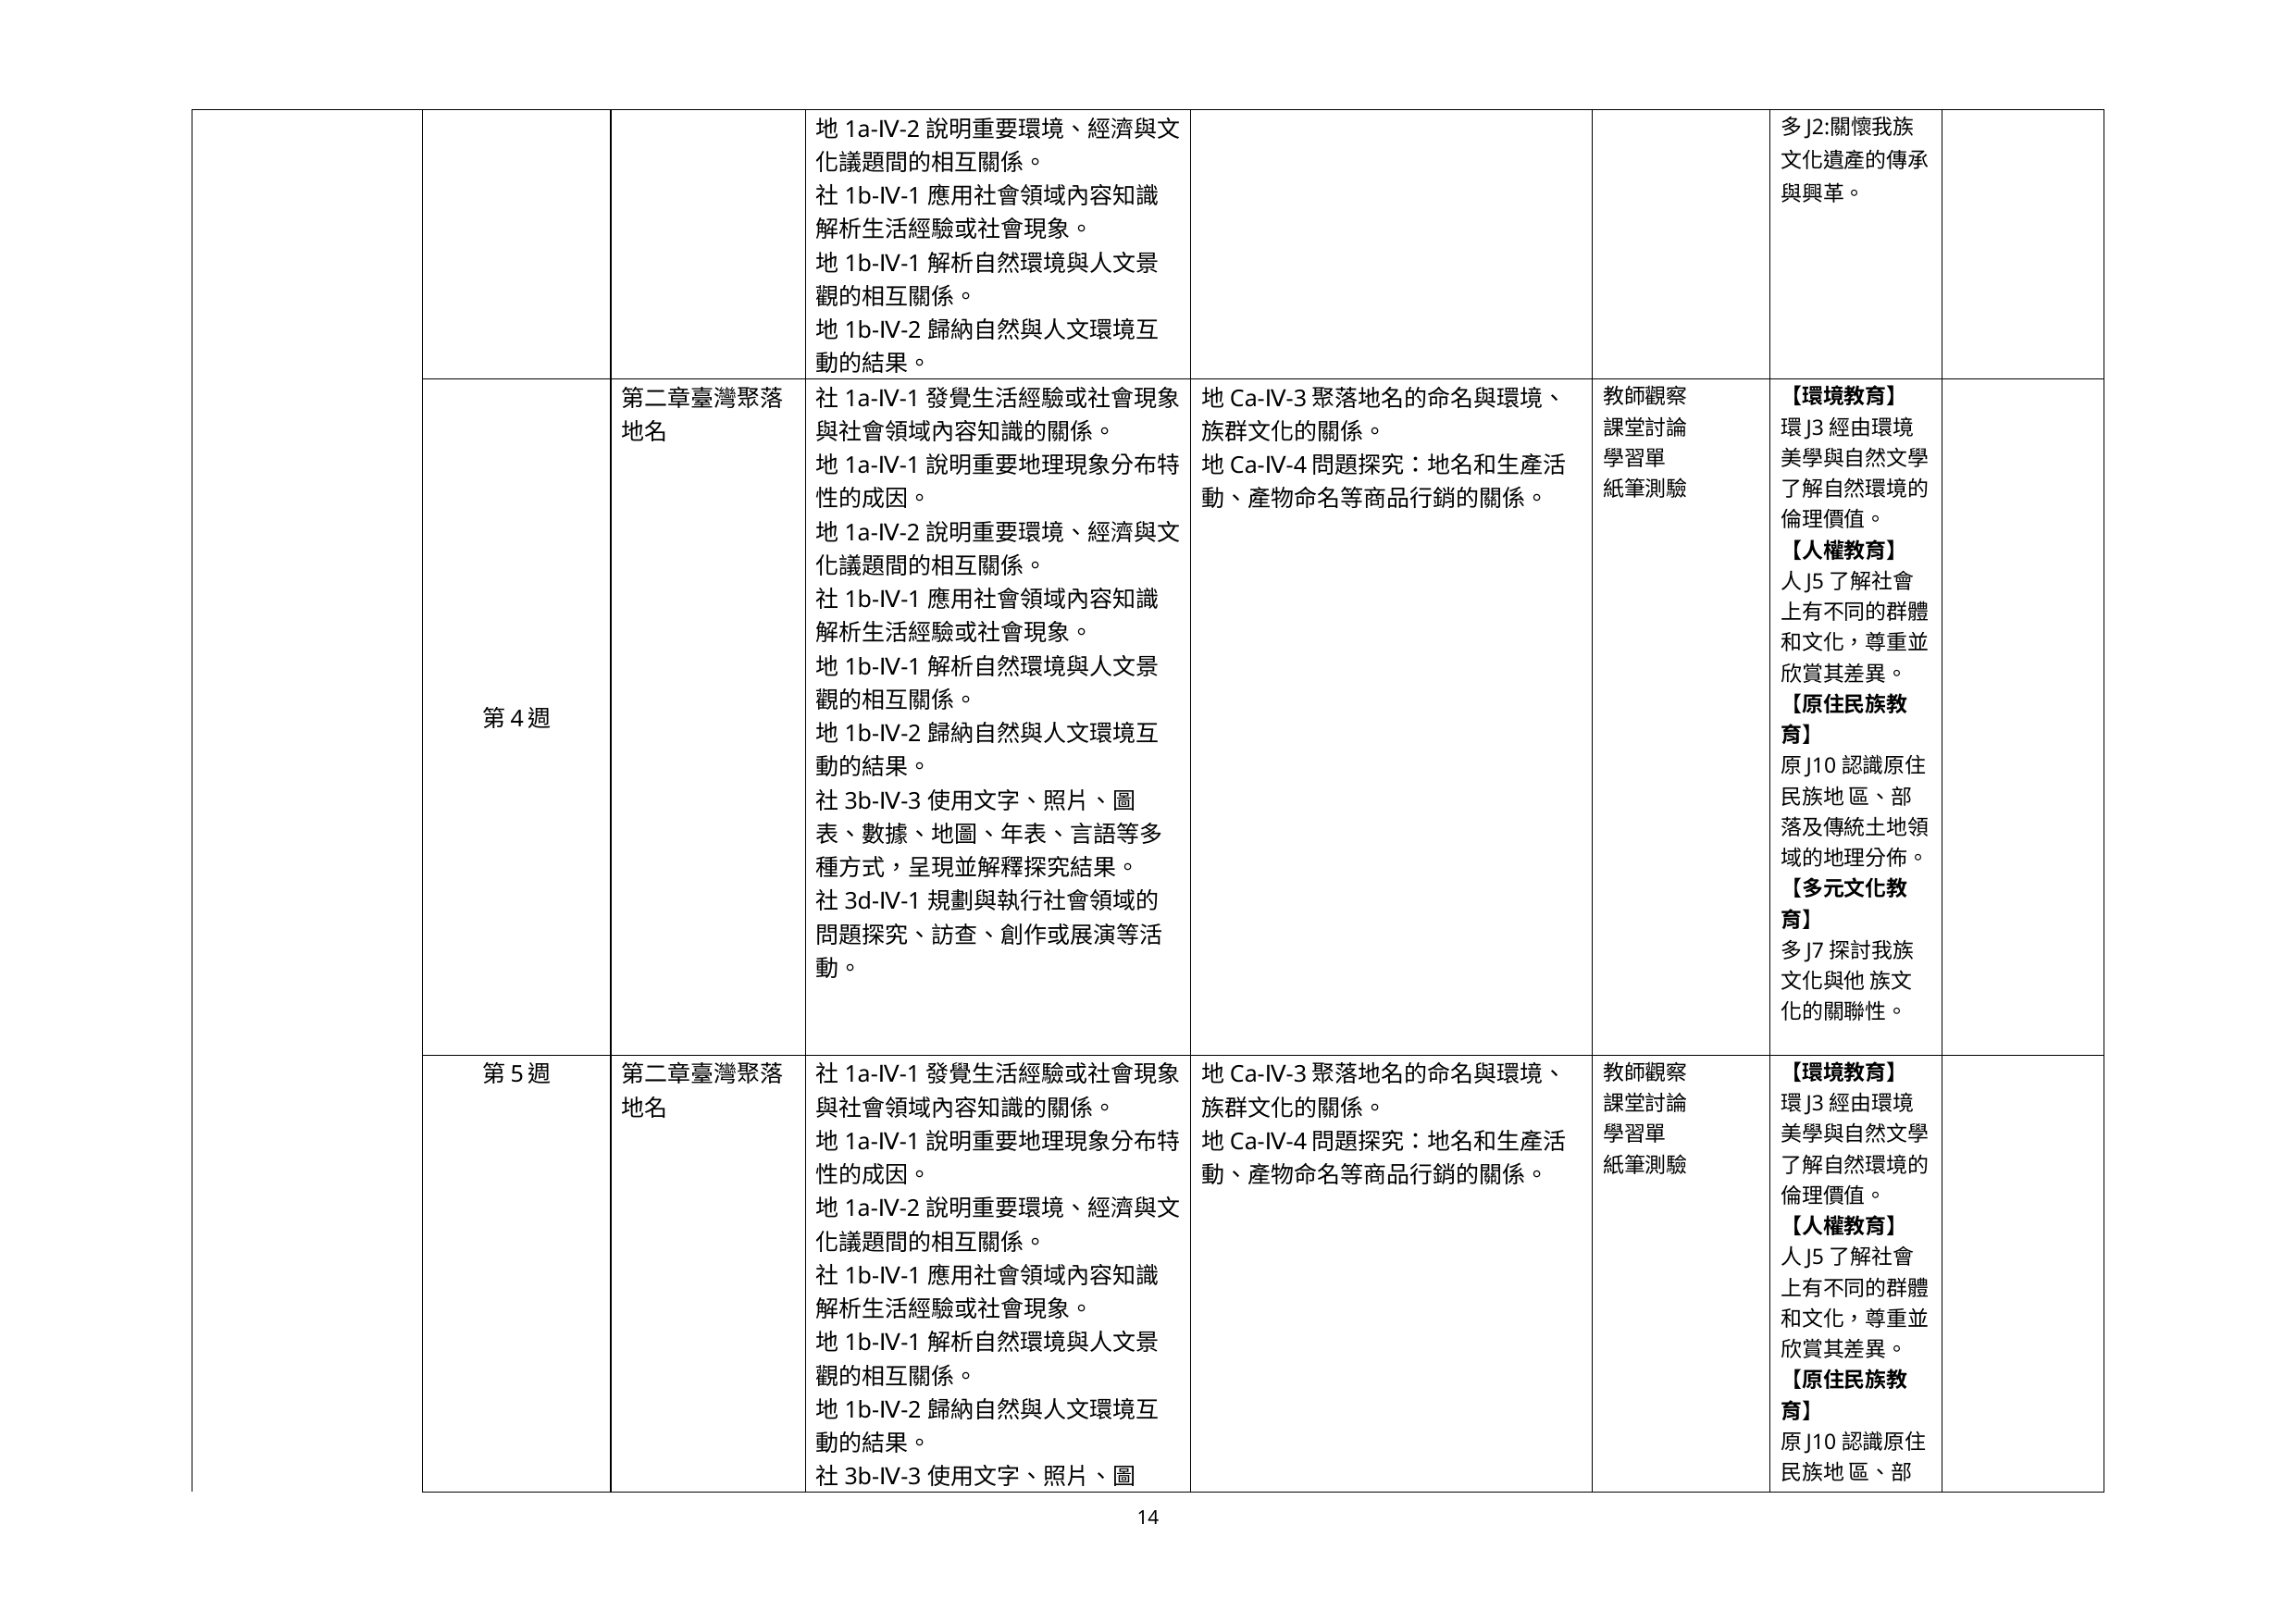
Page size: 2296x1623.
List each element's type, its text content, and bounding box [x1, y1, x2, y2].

table_cell 多J2:關懷我族文化遺產的傳承與興革。 [1770, 110, 1942, 378]
table_cell 教師觀察 課堂討論 學習單 紙筆測驗 [1593, 1056, 1769, 1492]
table_cell 第4週 [423, 379, 610, 1055]
table_cell 社 1a-Ⅳ-1 發覺生活經驗或社會現象與社會領域內容知識的關係。 地 1a-Ⅳ-1 說明重要地理現象分布特性的成因。 地 1a-Ⅳ-2 說明重要環境、經濟與文化議題間的相互關係。 社 1b-Ⅳ-1 應用社會領域內容知識解析生活經驗或社會現象。 地 1b-Ⅳ-1 解析自然環境與人文景觀的相互關係。 地 1b-Ⅳ-2 歸納自然與人文環境互動的結果。 社 3b-Ⅳ-3 使用文字、照片、圖 [806, 1056, 1190, 1492]
table_cell [423, 110, 610, 378]
table_cell 第5週 [423, 1056, 610, 1492]
table_cell 地 Ca-Ⅳ-3聚落地名的命名與環境、族群文化的關係。 地 Ca-Ⅳ-4問題探究：地名和生產活動、產物命名等商品行銷的關係。 [1191, 379, 1592, 1055]
table_cell [1942, 379, 2104, 1055]
table_cell [1593, 110, 1769, 378]
table_cell 社 1a-Ⅳ-1 發覺生活經驗或社會現象與社會領域內容知識的關係。 地 1a-Ⅳ-1 說明重要地理現象分布特性的成因。 地 1a-Ⅳ-2 說明重要環境、經濟與文化議題間的相互關係。 社 1b-Ⅳ-1 應用社會領域內容知識解析生活經驗或社會現象。 地 1b-Ⅳ-1 解析自然環境與人文景觀的相互關係。 地 1b-Ⅳ-2 歸納自然與人文環境互動的結果。 社 3b-Ⅳ-3 使用文字、照片、圖表、數據、地圖、年表、言語等多種方式，呈現並解釋探究結果。 社 3d-Ⅳ-1 規劃與執行社會領域的問題探究、訪查、創作或展演等活動。 [806, 379, 1190, 1055]
table_cell [1942, 110, 2104, 378]
table_cell 第二章臺灣聚落地名 [612, 379, 805, 1055]
table_cell [1191, 110, 1592, 378]
table_cell 第二章臺灣聚落地名 [612, 1056, 805, 1492]
table_cell 【環境教育】 環J3 經由環境美學與自然文學了解自然環境的倫理價值。 【人權教育】 人J5 了解社會上有不同的群體和文化，尊重並欣賞其差異。 【原住民族教育】 原J10 認識原住民族地 區、部落及傳統土地領域的地理分佈。 【多元文化教育】 多J7 探討我族文化與他 族文化的關聯性。 [1770, 379, 1942, 1055]
table_cell 【環境教育】 環J3 經由環境美學與自然文學了解自然環境的倫理價值。 【人權教育】 人J5 了解社會上有不同的群體和文化，尊重並欣賞其差異。 【原住民族教育】 原J10 認識原住民族地 區、部 [1770, 1056, 1942, 1492]
table_cell [1942, 1056, 2104, 1492]
table_cell [612, 110, 805, 378]
table_cell 地 1a-Ⅳ-2 說明重要環境、經濟與文化議題間的相互關係。 社 1b-Ⅳ-1 應用社會領域內容知識解析生活經驗或社會現象。 地 1b-Ⅳ-1 解析自然環境與人文景觀的相互關係。 地 1b-Ⅳ-2 歸納自然與人文環境互動的結果。 [806, 110, 1190, 378]
table_cell 教師觀察 課堂討論 學習單 紙筆測驗 [1593, 379, 1769, 1055]
table_cell 地 Ca-Ⅳ-3聚落地名的命名與環境、族群文化的關係。 地 Ca-Ⅳ-4問題探究：地名和生產活動、產物命名等商品行銷的關係。 [1191, 1056, 1592, 1492]
